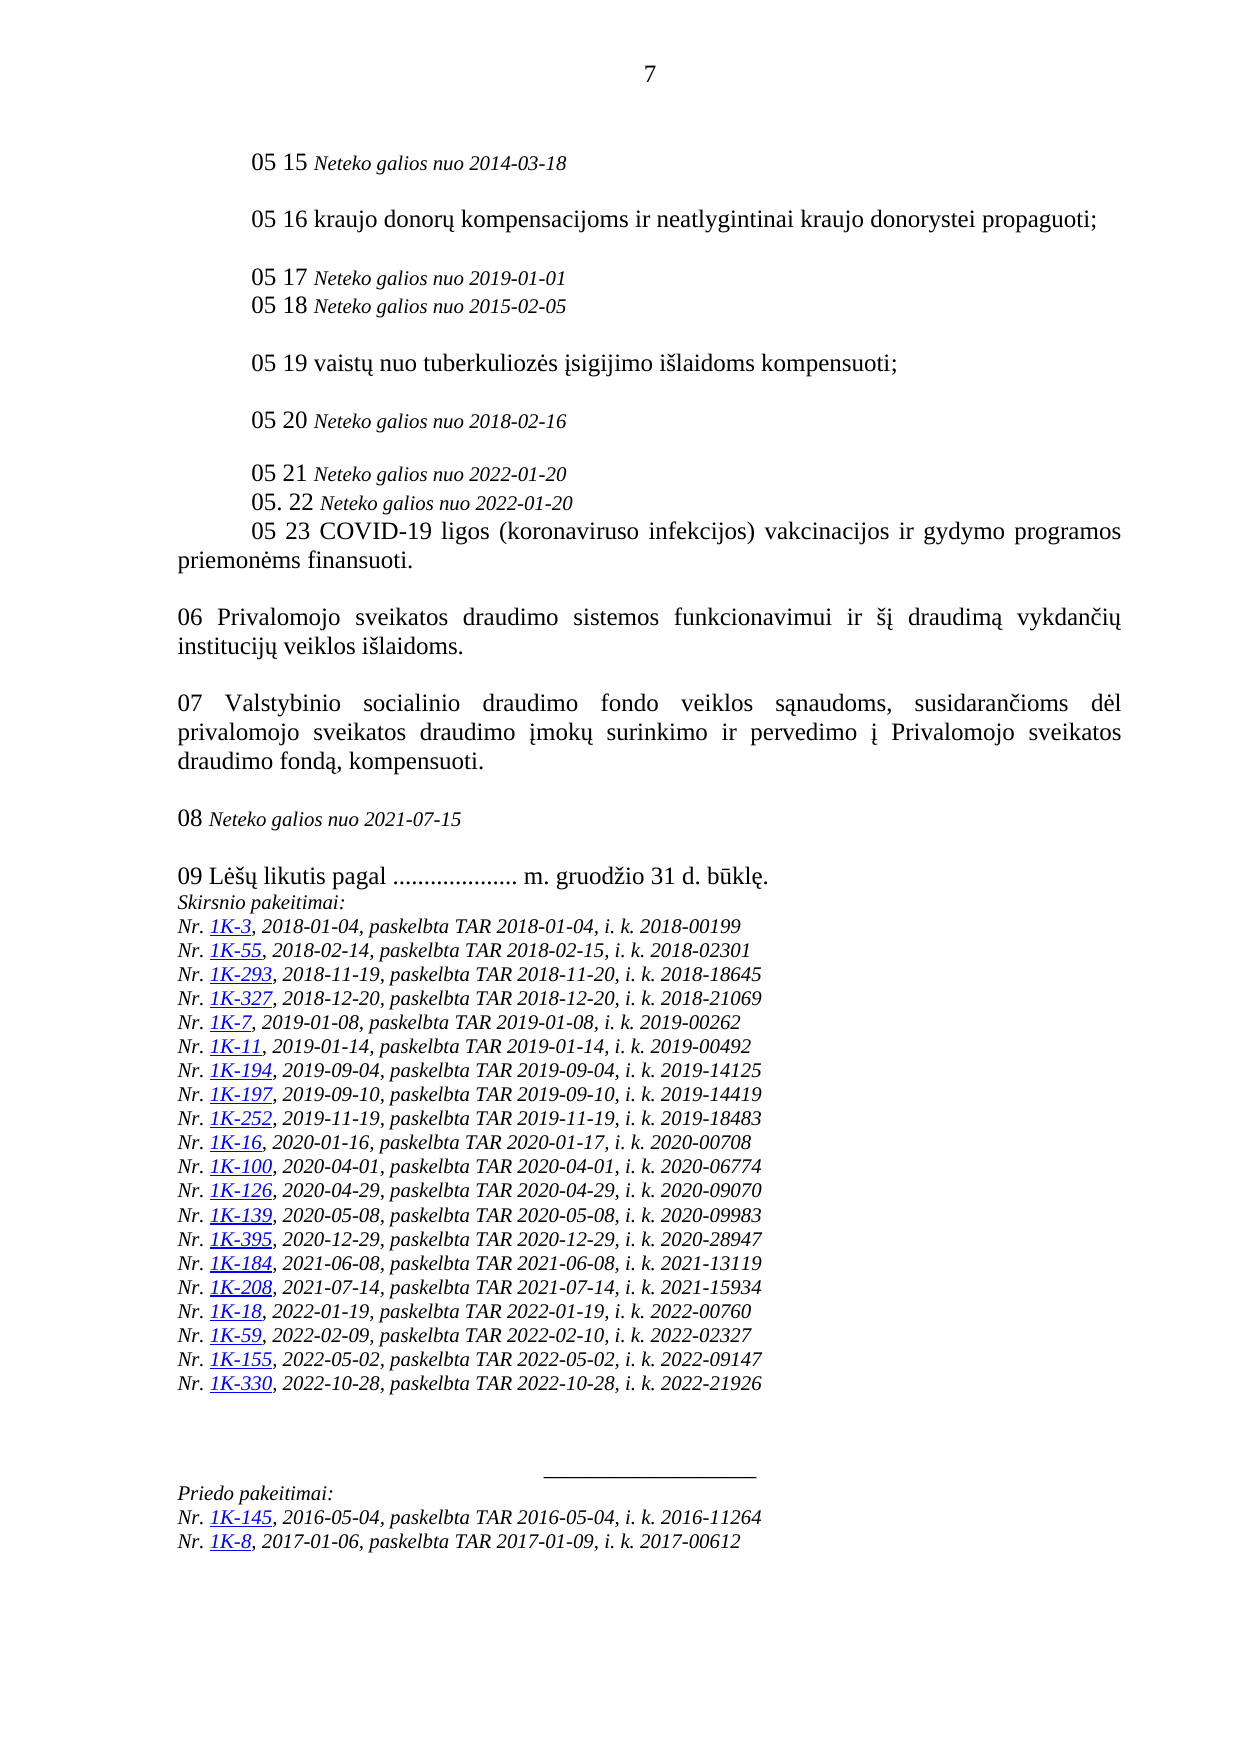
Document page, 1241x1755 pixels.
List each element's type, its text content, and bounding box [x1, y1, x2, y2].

text Nr. 1K-184, 2021-06-08, paskelbta TAR 2021-06-08, i. k. 2021-13119 [177, 1251, 1122, 1275]
text Nr. 1K-126, 2020-04-29, paskelbta TAR 2020-04-29, i. k. 2020-09070 [177, 1178, 1122, 1202]
text 07 Valstybinio socialinio draudimo fondo veiklos sąnaudoms, susidarančioms dėl privalomojo sveikatos draudimo įmokų surinkimo ir pervedimo į Privalomojo sveikatos draudimo fondą, kompensuoti. [177, 688, 1122, 775]
text Skirsnio pakeitimai: [177, 890, 1122, 914]
text Nr. 1K-293, 2018-11-19, paskelbta TAR 2018-11-20, i. k. 2018-18645 [177, 962, 1122, 986]
text Nr. 1K-208, 2021-07-14, paskelbta TAR 2021-07-14, i. k. 2021-15934 [177, 1275, 1122, 1299]
text Nr. 1K-155, 2022-05-02, paskelbta TAR 2022-05-02, i. k. 2022-09147 [177, 1347, 1122, 1371]
text 05 20 Neteko galios nuo 2018-02-16 [177, 406, 1122, 434]
text Nr. 1K-327, 2018-12-20, paskelbta TAR 2018-12-20, i. k. 2018-21069 [177, 986, 1122, 1010]
text 05. 22 Neteko galios nuo 2022-01-20 [177, 487, 1122, 516]
text Nr. 1K-59, 2022-02-09, paskelbta TAR 2022-02-10, i. k. 2022-02327 [177, 1323, 1122, 1347]
text Nr. 1K-197, 2019-09-10, paskelbta TAR 2019-09-10, i. k. 2019-14419 [177, 1082, 1122, 1106]
text 05 19 vaistų nuo tuberkuliozės įsigijimo išlaidoms kompensuoti; [177, 348, 1122, 377]
text Nr. 1K-11, 2019-01-14, paskelbta TAR 2019-01-14, i. k. 2019-00492 [177, 1034, 1122, 1058]
text Nr. 1K-139, 2020-05-08, paskelbta TAR 2020-05-08, i. k. 2020-09983 [177, 1202, 1122, 1227]
text 08 Neteko galios nuo 2021-07-15 [177, 803, 1122, 832]
text Nr. 1K-55, 2018-02-14, paskelbta TAR 2018-02-15, i. k. 2018-02301 [177, 938, 1122, 962]
text 06 Privalomojo sveikatos draudimo sistemos funkcionavimui ir šį draudimą vykdančių institucijų veiklos išlaidoms. [177, 602, 1122, 660]
text Nr. 1K-100, 2020-04-01, paskelbta TAR 2020-04-01, i. k. 2020-06774 [177, 1154, 1122, 1178]
text 05 16 kraujo donorų kompensacijoms ir neatlygintinai kraujo donorystei propaguoti; [177, 204, 1122, 233]
text 05 21 Neteko galios nuo 2022-01-20 [177, 458, 1122, 487]
text Nr. 1K-18, 2022-01-19, paskelbta TAR 2022-01-19, i. k. 2022-00760 [177, 1299, 1122, 1323]
text _________________ [177, 1452, 1122, 1481]
text 09 Lėšų likutis pagal .................... m. gruodžio 31 d. būklę. [177, 861, 1122, 890]
text Nr. 1K-395, 2020-12-29, paskelbta TAR 2020-12-29, i. k. 2020-28947 [177, 1227, 1122, 1251]
text Nr. 1K-3, 2018-01-04, paskelbta TAR 2018-01-04, i. k. 2018-00199 [177, 914, 1122, 938]
text 05 15 Neteko galios nuo 2014-03-18 [177, 147, 1122, 176]
text Nr. 1K-8, 2017-01-06, paskelbta TAR 2017-01-09, i. k. 2017-00612 [177, 1529, 1122, 1553]
text Nr. 1K-330, 2022-10-28, paskelbta TAR 2022-10-28, i. k. 2022-21926 [177, 1371, 1122, 1395]
text Nr. 1K-7, 2019-01-08, paskelbta TAR 2019-01-08, i. k. 2019-00262 [177, 1010, 1122, 1034]
text Nr. 1K-252, 2019-11-19, paskelbta TAR 2019-11-19, i. k. 2019-18483 [177, 1106, 1122, 1130]
text Nr. 1K-145, 2016-05-04, paskelbta TAR 2016-05-04, i. k. 2016-11264 [177, 1505, 1122, 1529]
text Priedo pakeitimai: [177, 1481, 1122, 1505]
text 05 17 Neteko galios nuo 2019-01-01 [177, 262, 1122, 291]
text 05 23 COVID-19 ligos (koronaviruso infekcijos) vakcinacijos ir gydymo programos priemonėms finansuoti. [177, 516, 1122, 573]
text 05 18 Neteko galios nuo 2015-02-05 [177, 291, 1122, 319]
text Nr. 1K-16, 2020-01-16, paskelbta TAR 2020-01-17, i. k. 2020-00708 [177, 1130, 1122, 1154]
text Nr. 1K-194, 2019-09-04, paskelbta TAR 2019-09-04, i. k. 2019-14125 [177, 1058, 1122, 1082]
